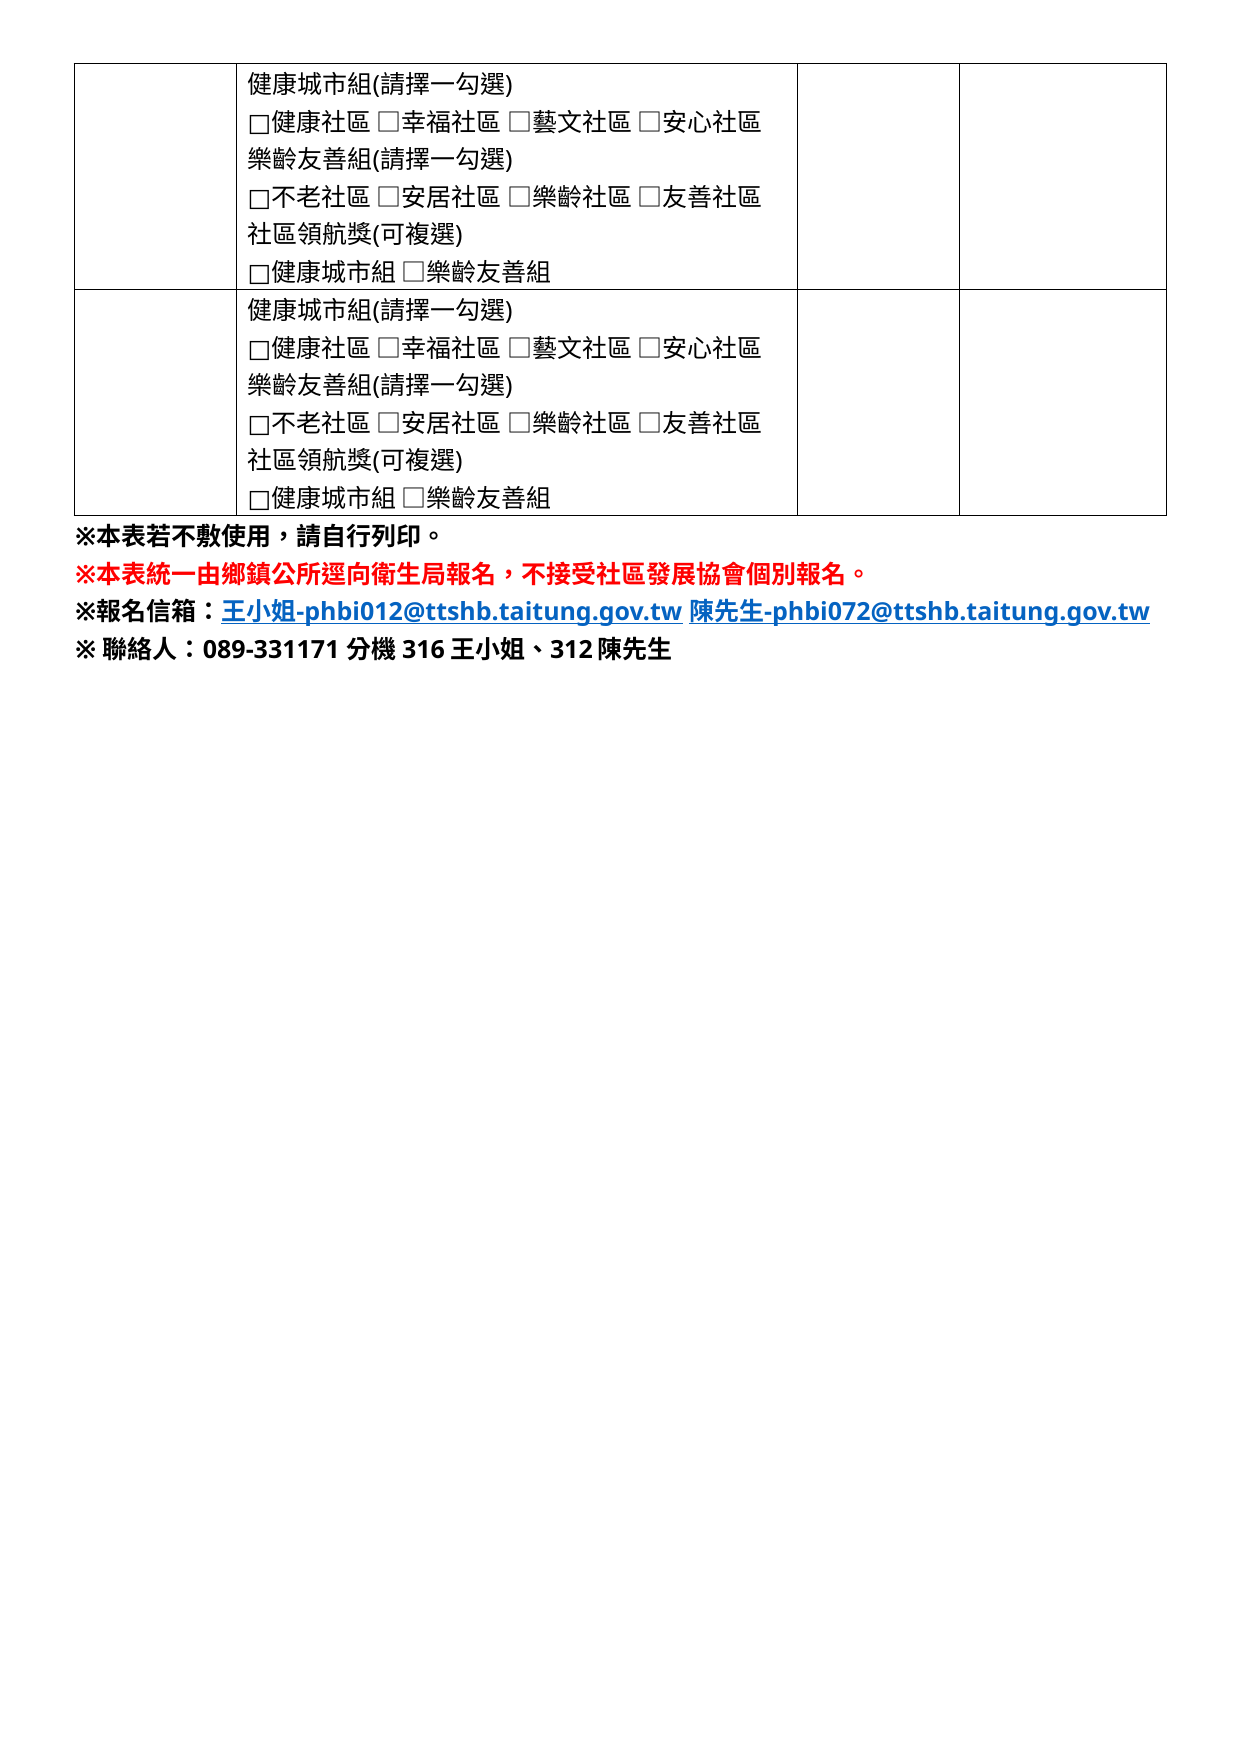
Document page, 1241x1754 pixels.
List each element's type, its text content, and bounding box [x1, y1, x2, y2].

text ※ 聯絡人：089-331171 分機 316王小姐、312陳先生 [75, 628, 1165, 666]
table_cell [798, 64, 959, 289]
text ※本表若不敷使用，請自行列印。 [75, 516, 1165, 553]
text ※本表統一由鄉鎮公所逕向衛生局報名，不接受社區發展協會個別報名。 [75, 553, 1165, 591]
table_cell [960, 290, 1166, 515]
table_cell 健康城市組(請擇一勾選) □健康社區 □幸福社區 □藝文社區 □安心社區 樂齡友善組(請擇一勾選) □不老社區 □安居社區 □樂齡社區 □友善社區 社區領航獎(可複選) □健康城市組 □樂齡友善組 [237, 290, 797, 515]
text ※報名信箱：王小姐-phbi012@ttshb.taitung.gov.tw 陳先生-phbi072@ttshb.taitung.gov.tw [75, 591, 1165, 628]
table_cell 健康城市組(請擇一勾選) □健康社區 □幸福社區 □藝文社區 □安心社區 樂齡友善組(請擇一勾選) □不老社區 □安居社區 □樂齡社區 □友善社區 社區領航獎(可複選) □健康城市組 □樂齡友善組 [237, 64, 797, 289]
table_cell [75, 64, 236, 289]
table_cell [75, 290, 236, 515]
table_cell [960, 64, 1166, 289]
table_cell [798, 290, 959, 515]
